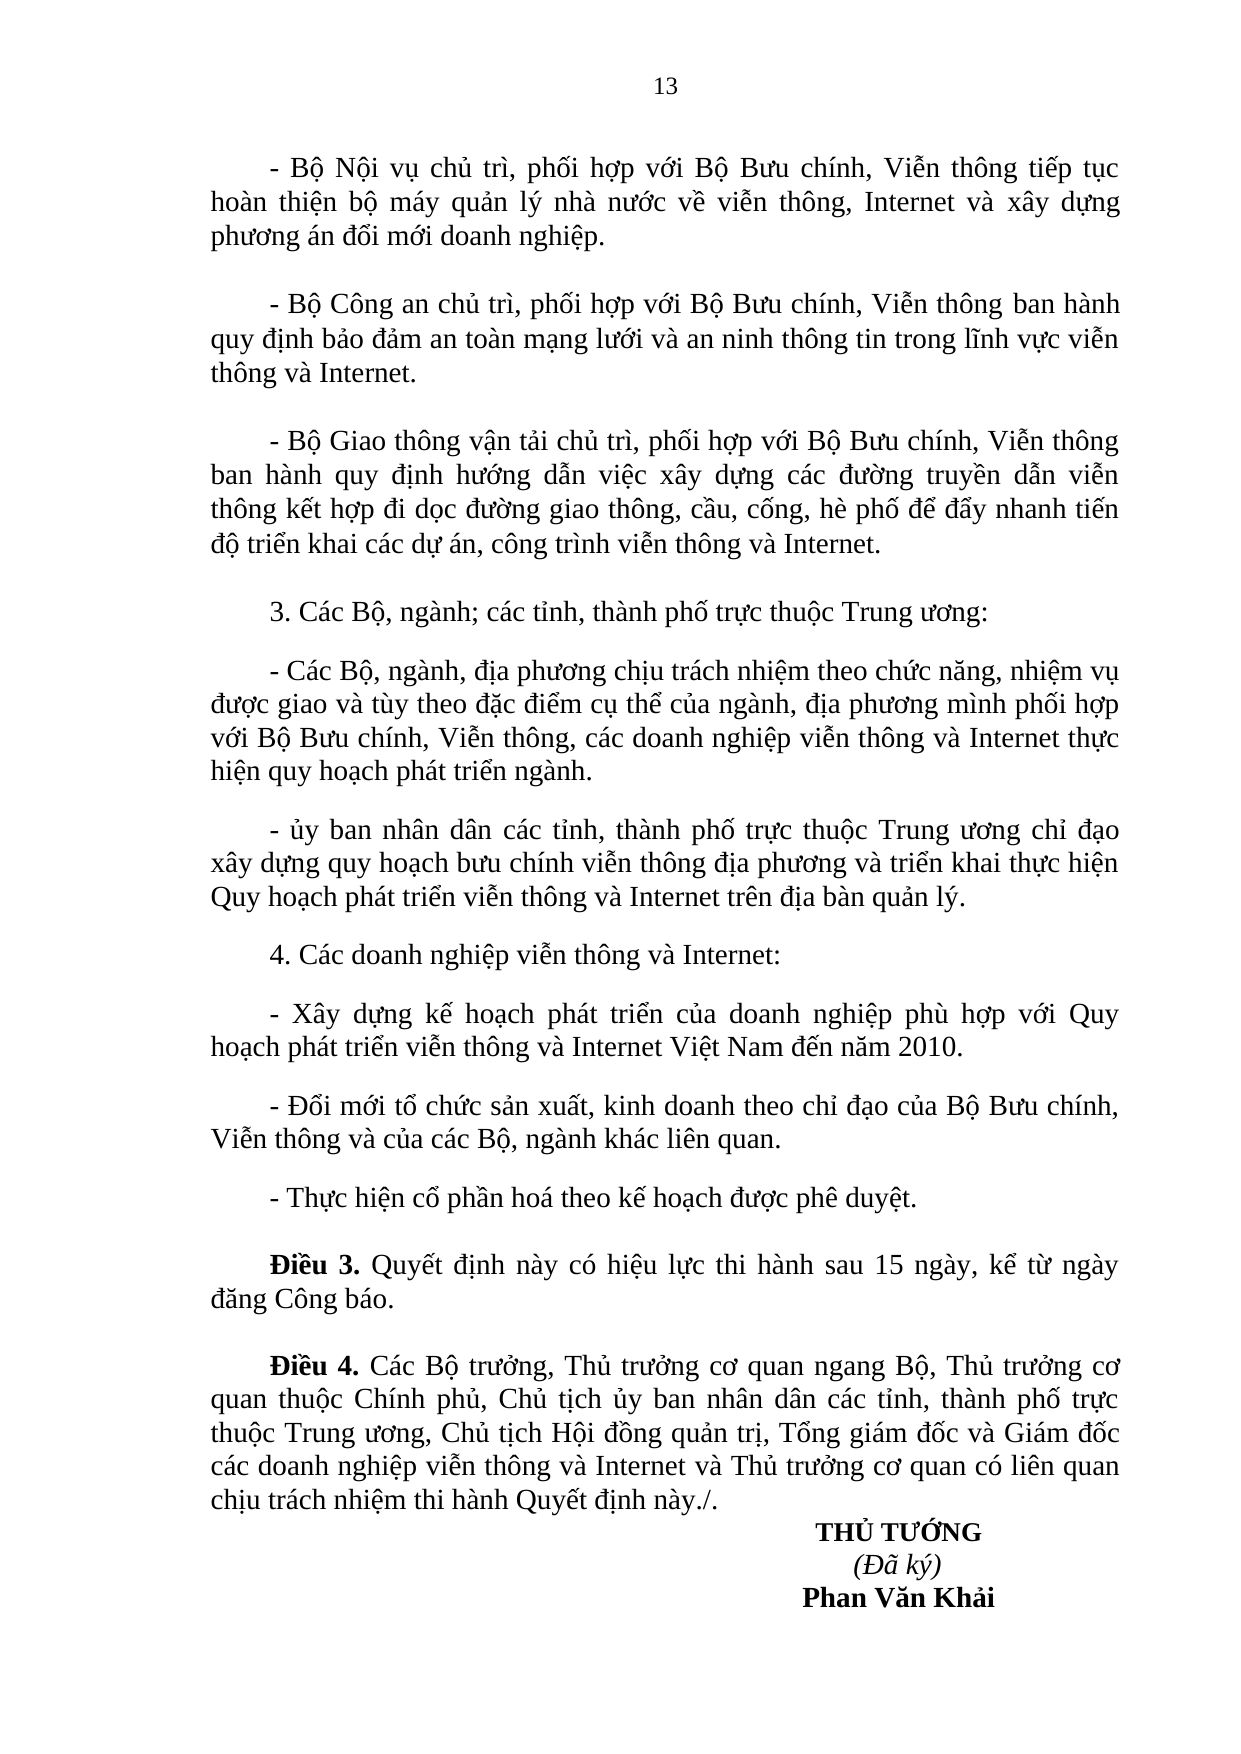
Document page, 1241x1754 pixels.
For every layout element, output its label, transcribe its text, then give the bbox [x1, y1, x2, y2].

text - Bộ Công an chủ trì, phối hợp với Bộ Bưu chính, Viễn thông ban hành quy định bảo đảm an toàn mạng lưới và an ninh thông tin trong lĩnh vực viễn thông và Internet. [210, 287, 1120, 388]
text - Thực hiện cổ phần hoá theo kế hoạch được phê duyệt. [210, 1180, 1120, 1214]
table_header [199, 1516, 665, 1614]
text Điều 3. Quyết định này có hiệu lực thi hành sau 15 ngày, kể từ ngày đăng Công báo. [210, 1247, 1120, 1314]
text - Bộ Nội vụ chủ trì, phối hợp với Bộ Bưu chính, Viễn thông tiếp tục hoàn thiện bộ máy quản lý nhà nước về viễn thông, Internet và xây dựng phương án đổi mới doanh nghiệp. [210, 150, 1120, 252]
text 4. Các doanh nghiệp viễn thông và Internet: [210, 937, 1120, 971]
table_header THỦ T­­ƯỚNG (Đã ký) Phan Văn Khải [665, 1516, 1132, 1614]
text - Các Bộ, ngành, địa phương chịu trách nhiệm theo chức năng, nhiệm vụ được giao và tùy theo đặc điểm cụ thể của ngành, địa phương mình phối hợp với Bộ Bưu chính, Viễn thông, các doanh nghiệp viễn thông và Internet thực hiện quy hoạch phát triển ngành. [210, 653, 1120, 787]
text 3. Các Bộ, ngành; các tỉnh, thành phố trực thuộc Trung ương: [210, 594, 1120, 628]
text - Đổi mới tổ chức sản xuất, kinh doanh theo chỉ đạo của Bộ Bưu chính, Viễn thông và của các Bộ, ngành khác liên quan. [210, 1088, 1120, 1155]
text - Bộ Giao thông vận tải chủ trì, phối hợp với Bộ Bưu chính, Viễn thông ban hành quy định hướng dẫn việc xây dựng các đường truyền dẫn viễn thông kết hợp đi dọc đường giao thông, cầu, cống, hè phố để đẩy nhanh tiến độ triển khai các dự án, công trình viễn thông và Internet. [210, 423, 1120, 559]
text Điều 4. Các Bộ trư­ởng, Thủ trư­ởng cơ quan ngang Bộ, Thủ trư­ởng cơ quan thuộc Chính phủ, Chủ tịch ủy ban nhân dân các tỉnh, thành phố trực thuộc Trung ­ương, Chủ tịch Hội đồng quản trị, Tổng giám đốc và Giám đốc các doanh nghiệp viễn thông và Internet và Thủ trư­ởng cơ quan có liên quan chịu trách nhiệm thi hành Quyết định này./. [210, 1348, 1120, 1516]
text - ủy ban nhân dân các tỉnh, thành phố trực thuộc Trung ương chỉ đạo xây dựng quy hoạch bưu chính viễn thông địa phương và triển khai thực hiện Quy hoạch phát triển viễn thông và Internet trên địa bàn quản lý. [210, 812, 1120, 912]
text - Xây dựng kế hoạch phát triển của doanh nghiệp phù hợp với Quy hoạch phát triển viễn thông và Internet Việt Nam đến năm 2010. [210, 996, 1120, 1063]
